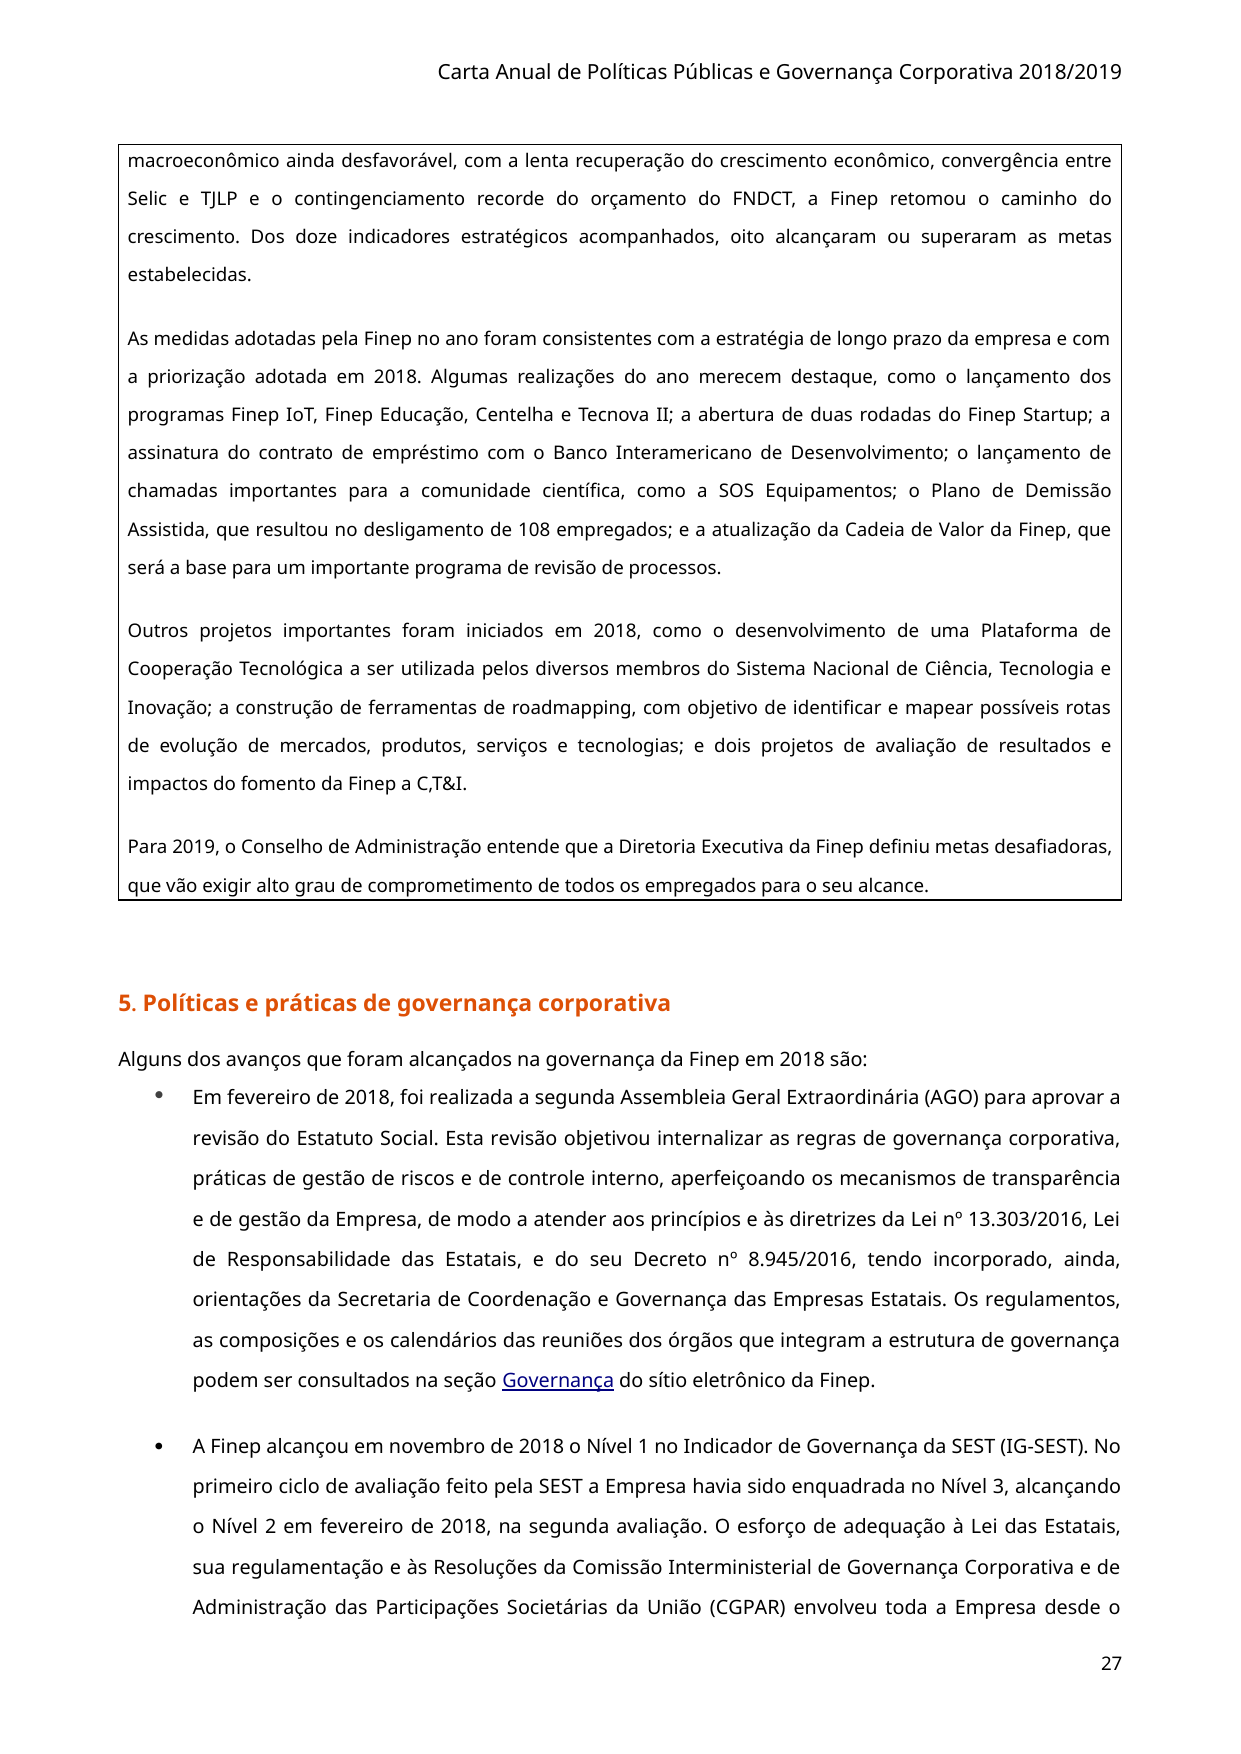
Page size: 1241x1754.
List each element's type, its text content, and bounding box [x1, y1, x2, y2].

text As medidas adotadas pela Finep no ano foram consistentes com a estratégia de longo prazo da empresa e com a priorização adotada em 2018. Algumas realizações do ano merecem destaque, como o lançamento dos programas Finep IoT, Finep Educação, Centelha e Tecnova II; a abertura de duas rodadas do Finep Startup; a assinatura do contrato de empréstimo com o Banco Interamericano de Desenvolvimento; o lançamento de chamadas importantes para a comunidade científica, como a SOS Equipamentos; o Plano de Demissão Assistida, que resultou no desligamento de 108 empregados; e a atualização da Cadeia de Valor da Finep, que será a base para um importante programa de revisão de processos. [119, 322, 1121, 580]
text 5. Políticas e práticas de governança corporativa [118, 987, 1122, 1019]
list Em fevereiro de 2018, foi realizada a segunda Assembleia Geral Extraordinária (AGO) para aprovar a revisão do Estatuto Social. Esta revisão objetivou internalizar as regras de governança corporativa, práticas de gestão de riscos e de controle interno, aperfeiçoando os mecanismos de transparência e de gestão da Empresa, de modo a atender aos princípios e às diretrizes da Lei nº 13.303/2016, Lei de Responsabilidade das Estatais, e do seu Decreto nº 8.945/2016, tendo incorporado, ainda, orientações da Secretaria de Coordenação e Governança das Empresas Estatais. Os regulamentos, as composições e os calendários das reuniões dos órgãos que integram a estrutura de governança podem ser consultados na seção Governança do sítio eletrônico da Finep. [155, 1083, 1122, 1393]
text Alguns dos avanços que foram alcançados na governança da Finep em 2018 são: [118, 1034, 1122, 1072]
text macroeconômico ainda desfavorável, com a lenta recuperação do crescimento econômico, convergência entre Selic e TJLP e o contingenciamento recorde do orçamento do FNDCT, a Finep retomou o caminho do crescimento. Dos doze indicadores estratégicos acompanhados, oito alcançaram ou superaram as metas estabelecidas. [119, 145, 1121, 287]
text Outros projetos importantes foram iniciados em 2018, como o desenvolvimento de uma Plataforma de Cooperação Tecnológica a ser utilizada pelos diversos membros do Sistema Nacional de Ciência, Tecnologia e Inovação; a construção de ferramentas de roadmapping, com objetivo de identificar e mapear possíveis rotas de evolução de mercados, produtos, serviços e tecnologias; e dois projetos de avaliação de resultados e impactos do fomento da Finep a C,T&I. [119, 614, 1121, 796]
list A Finep alcançou em novembro de 2018 o Nível 1 no Indicador de Governança da SEST (IG-SEST). No primeiro ciclo de avaliação feito pela SEST a Empresa havia sido enquadrada no Nível 3, alcançando o Nível 2 em fevereiro de 2018, na segunda avaliação. O esforço de adequação à Lei das Estatais, sua regulamentação e às Resoluções da Comissão Interministerial de Governança Corporativa e de Administração das Participações Societárias da União (CGPAR) envolveu toda a Empresa desde o [155, 1432, 1122, 1621]
text Para 2019, o Conselho de Administração entende que a Diretoria Executiva da Finep definiu metas desafiadoras, que vão exigir alto grau de comprometimento de todos os empregados para o seu alcance. [119, 831, 1121, 899]
